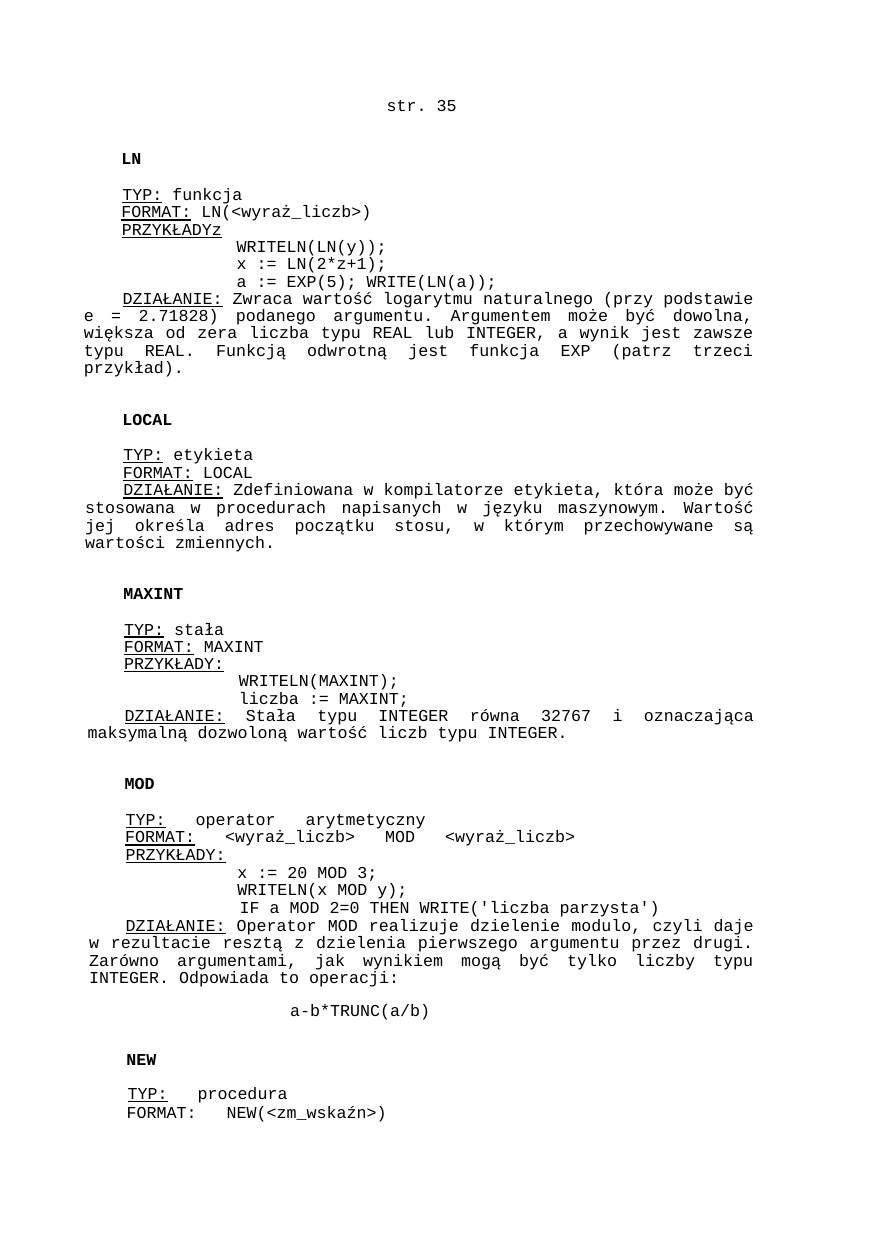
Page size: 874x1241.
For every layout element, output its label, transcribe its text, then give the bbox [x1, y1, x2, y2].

text x := LN(2*z+1); [236, 256, 507, 273]
text a := EXP(5); WRITE(LN(a)); [236, 273, 507, 291]
text FORMAT: LOCAL [123, 464, 754, 482]
text TYP: funkcja [122, 187, 754, 204]
text PRZYKŁADY: [124, 656, 754, 673]
text PRZYKŁADYz [122, 221, 754, 239]
text FORMAT: <wyraż_liczb> MOD <wyraż_liczb> [125, 829, 754, 846]
text x := 20 MOD 3; WRITELN(x MOD y); [237, 864, 440, 899]
text PRZYKŁADY: [125, 846, 754, 864]
text TYP: etykieta [123, 446, 754, 464]
text FORMAT: NEW(<zm_wskaźn>) [126, 1104, 754, 1123]
text TYP: stała [124, 621, 754, 638]
text DZIAŁANIE: Operator MOD realizuje dzielenie modulo, czyli daje w rezultacie resztą z dzielenia pierwszego argumentu przez drugi. Zarówno argumentami, jak wynikiem mogą być tylko liczby typu INTEGER. Odpowiada to operacji: [89, 917, 753, 987]
text IF a MOD 2=0 THEN WRITE('liczba parzysta') [239, 899, 754, 917]
text str. 35 [89, 98, 754, 117]
text LN [121, 151, 754, 169]
text DZIAŁANIE: Zdefiniowana w kompilatorze etykieta, która może być stosowana w procedurach napisanych w języku maszynowym. Wartość jej określa adres początku stosu, w którym przechowywane są wartości zmiennych. [85, 482, 754, 552]
text WRITELN(LN(y)); [236, 239, 507, 256]
text MAXINT [123, 585, 754, 604]
text TYP: operator arytmetyczny [125, 811, 754, 829]
text DZIAŁANIE: Stała typu INTEGER równa 32767 i oznaczająca maksymalną dozwoloną wartość liczb typu INTEGER. [87, 708, 754, 742]
text DZIAŁANIE: Zwraca wartość logarytmu naturalnego (przy podstawie e = 2.71828) podanego argumentu. Argumentem może być dowolna, większa od zera liczba typu REAL lub INTEGER, a wynik jest zawsze typu REAL. Funkcją odwrotną jest funkcja EXP (patrz trzeci przykład). [84, 291, 753, 377]
text FORMAT: MAXINT [123, 638, 754, 656]
text LOCAL [122, 411, 754, 430]
text TYP: procedura [127, 1086, 754, 1104]
text NEW [126, 1051, 754, 1070]
text FORMAT: LN(<wyraż_liczb>) [121, 204, 754, 221]
text WRITELN(MAXINT); liczba := MAXINT; [239, 673, 440, 708]
text a-b*TRUNC(a/b) [290, 1003, 754, 1022]
text MOD [124, 776, 754, 795]
